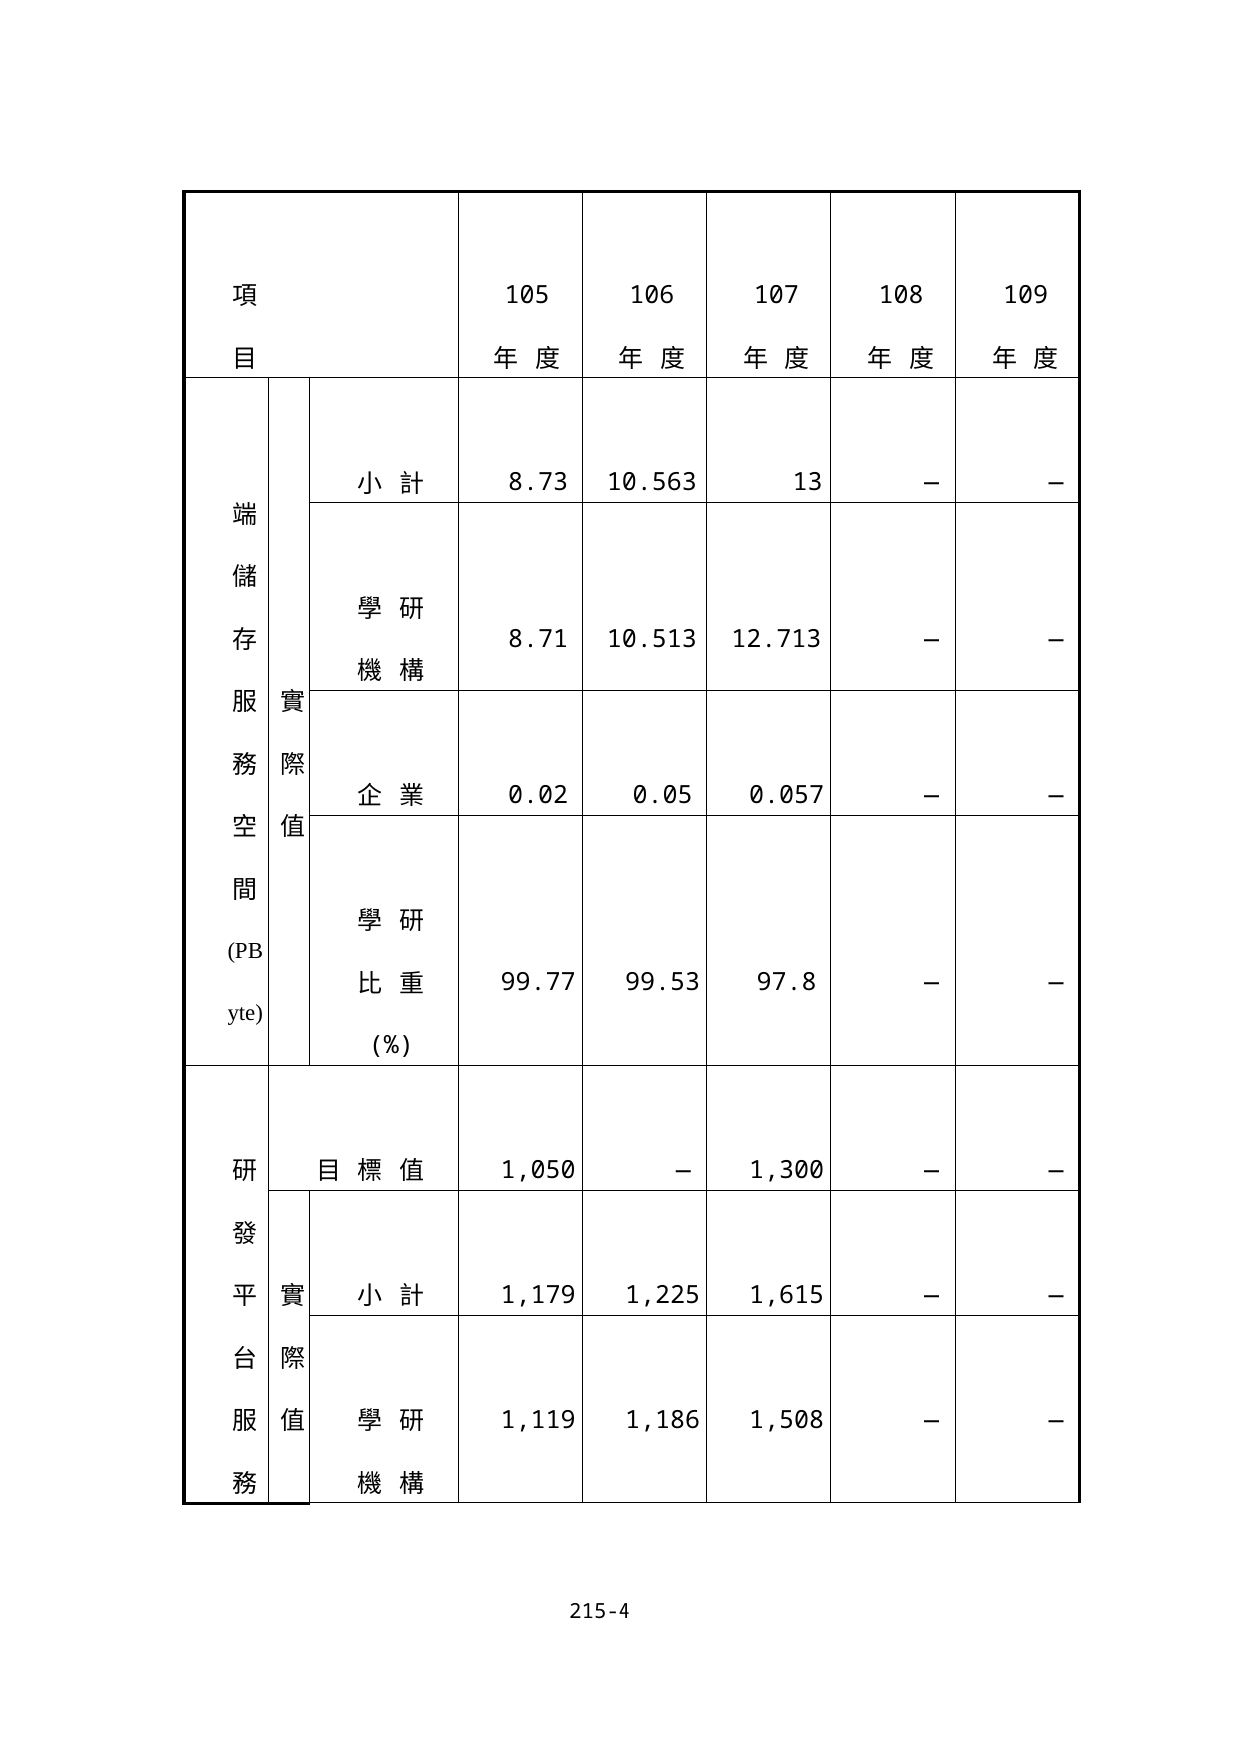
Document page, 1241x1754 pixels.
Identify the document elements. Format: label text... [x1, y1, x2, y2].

table_cell — [831, 503, 955, 689]
table_header 106年度 [583, 193, 706, 377]
table_cell — [956, 503, 1078, 689]
table_cell 1,300 [707, 1066, 830, 1189]
table_cell 學研機構 [310, 503, 458, 689]
table_header 109年度 [956, 193, 1078, 377]
table_cell 學研比重(%) [310, 816, 458, 1064]
table_cell 小計 [310, 1191, 458, 1314]
table_cell — [831, 1316, 955, 1502]
table_cell 端儲存服務空間(PByte) [186, 378, 268, 1064]
table_cell 0.02 [459, 691, 582, 814]
table_cell — [831, 1191, 955, 1314]
table_header 108年度 [831, 193, 955, 377]
table_cell 1,615 [707, 1191, 830, 1314]
table_cell 企業 [310, 691, 458, 814]
table_cell 99.77 [459, 816, 582, 1064]
table_cell 13 [707, 378, 830, 502]
table_cell 實際值 [269, 1191, 309, 1502]
table_cell 學研機構 [310, 1316, 458, 1502]
table_cell — [583, 1066, 706, 1189]
table_cell 目標值 [269, 1066, 458, 1189]
table_cell 8.73 [459, 378, 582, 502]
table_cell — [956, 378, 1078, 502]
table_cell 97.8 [707, 816, 830, 1064]
table_cell 小計 [310, 378, 458, 502]
table_cell — [831, 1066, 955, 1189]
table_cell 1,225 [583, 1191, 706, 1314]
table_cell 99.53 [583, 816, 706, 1064]
table_cell — [956, 1066, 1078, 1189]
table_cell — [956, 1316, 1078, 1502]
table_cell 10.513 [583, 503, 706, 689]
table_cell 12.713 [707, 503, 830, 689]
table_cell — [956, 1191, 1078, 1314]
table_header 105年度 [459, 193, 582, 377]
table_cell 1,186 [583, 1316, 706, 1502]
table_cell 8.71 [459, 503, 582, 689]
table_cell 10.563 [583, 378, 706, 502]
table_cell — [831, 816, 955, 1064]
table_header 107年度 [707, 193, 830, 377]
table_cell — [956, 691, 1078, 814]
table_cell — [956, 816, 1078, 1064]
table_cell 1,179 [459, 1191, 582, 1314]
table_cell 1,050 [459, 1066, 582, 1189]
table_cell — [831, 378, 955, 502]
table_cell 1,119 [459, 1316, 582, 1502]
table_cell 研發平台服務件 數(註2) [186, 1066, 268, 1502]
table_cell 0.05 [583, 691, 706, 814]
table_cell 1,508 [707, 1316, 830, 1502]
table_cell 0.057 [707, 691, 830, 814]
table_cell 實際值 [269, 378, 309, 1064]
table_cell — [831, 691, 955, 814]
table_header 項 目 [186, 193, 458, 377]
